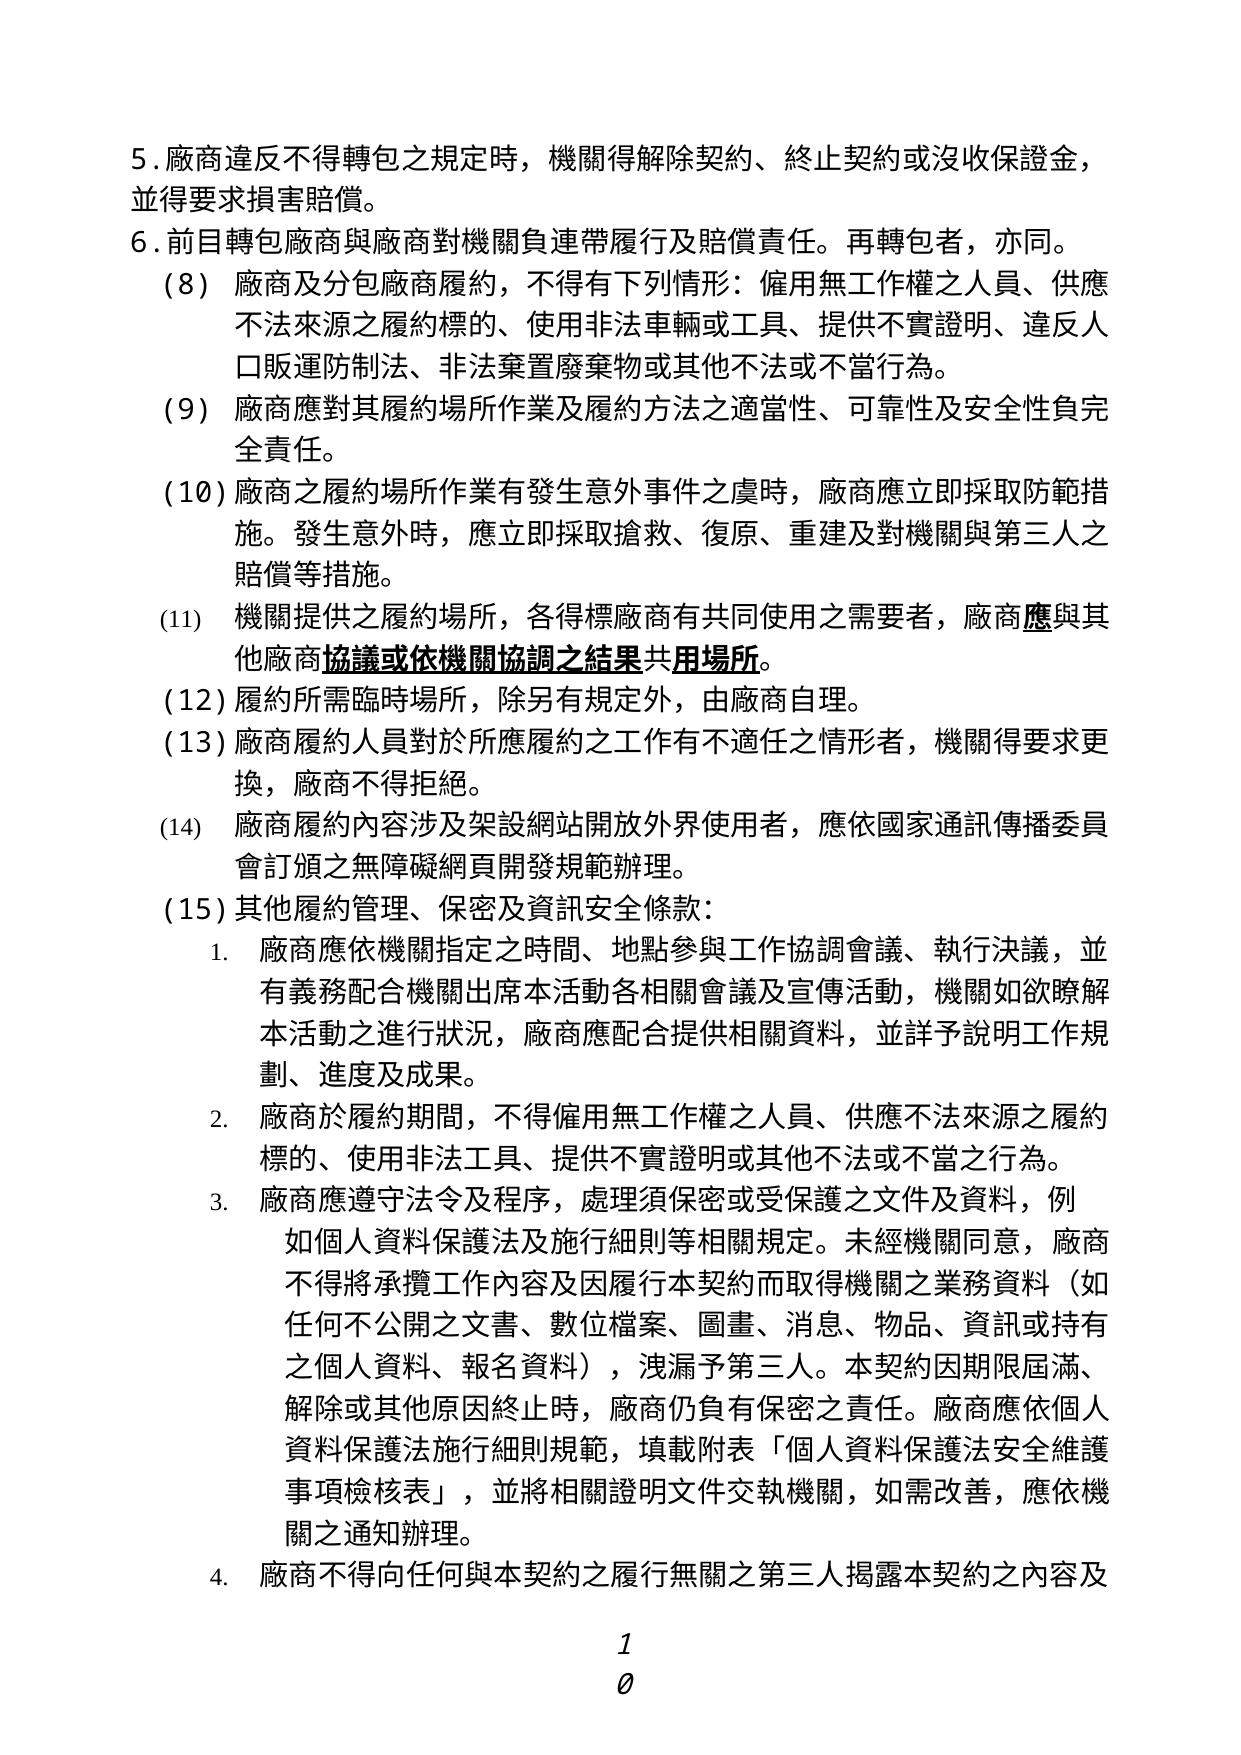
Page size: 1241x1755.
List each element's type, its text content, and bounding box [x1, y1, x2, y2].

list 廠商履約人員對於所應履約之工作有不適任之情形者，機關得要求更換，廠商不得拒絕。 [159, 719, 1110, 802]
list 廠商應依機關指定之時間、地點參與工作協調會議、執行決議，並有義務配合機關出席本活動各相關會議及宣傳活動，機關如欲瞭解本活動之進行狀況，廠商應配合提供相關資料，並詳予說明工作規劃、進度及成果。 [209, 927, 1110, 1094]
list 其他履約管理、保密及資訊安全條款： [159, 886, 1110, 927]
list 廠商履約內容涉及架設網站開放外界使用者，應依國家通訊傳播委員會訂頒之無障礙網頁開發規範辦理。 [159, 802, 1110, 886]
list 廠商於履約期間，不得僱用無工作權之人員、供應不法來源之履約標的、使用非法工具、提供不實證明或其他不法或不當之行為。 [209, 1094, 1110, 1177]
list 廠商及分包廠商履約，不得有下列情形：僱用無工作權之人員、供應不法來源之履約標的、使用非法車輛或工具、提供不實證明、違反人口販運防制法、非法棄置廢棄物或其他不法或不當行為。 [159, 261, 1110, 386]
list 履約所需臨時場所，除另有規定外，由廠商自理。 [159, 677, 1110, 719]
list 廠商不得向任何與本契約之履行無關之第三人揭露本契約之內容及 [209, 1552, 1110, 1594]
list 廠商違反不得轉包之規定時，機關得解除契約、終止契約或沒收保證金，並得要求損害賠償。 [130, 136, 1108, 219]
list 廠商應遵守法令及程序，處理須保密或受保護之文件及資料，例 [209, 1177, 1110, 1219]
text 如個人資料保護法及施行細則等相關規定。未經機關同意，廠商不得將承攬工作內容及因履行本契約而取得機關之業務資料（如任何不公開之文書、數位檔案、圖畫、消息、物品、資訊或持有之個人資料、報名資料），洩漏予第三人。本契約因期限屆滿、解除或其他原因終止時，廠商仍負有保密之責任。廠商應依個人資料保護法施行細則規範，填載附表「個人資料保護法安全維護事項檢核表」，並將相關證明文件交執機關，如需改善，應依機關之通知辦理。 [284, 1219, 1110, 1552]
list 廠商應對其履約場所作業及履約方法之適當性、可靠性及安全性負完全責任。 [159, 386, 1110, 469]
list 廠商之履約場所作業有發生意外事件之虞時，廠商應立即採取防範措施。發生意外時，應立即採取搶救、復原、重建及對機關與第三人之賠償等措施。 [159, 469, 1110, 594]
list 前目轉包廠商與廠商對機關負連帶履行及賠償責任。再轉包者，亦同。 [130, 219, 1108, 261]
list 機關提供之履約場所，各得標廠商有共同使用之需要者，廠商應與其他廠商協議或依機關協調之結果共用場所。 [159, 594, 1110, 677]
